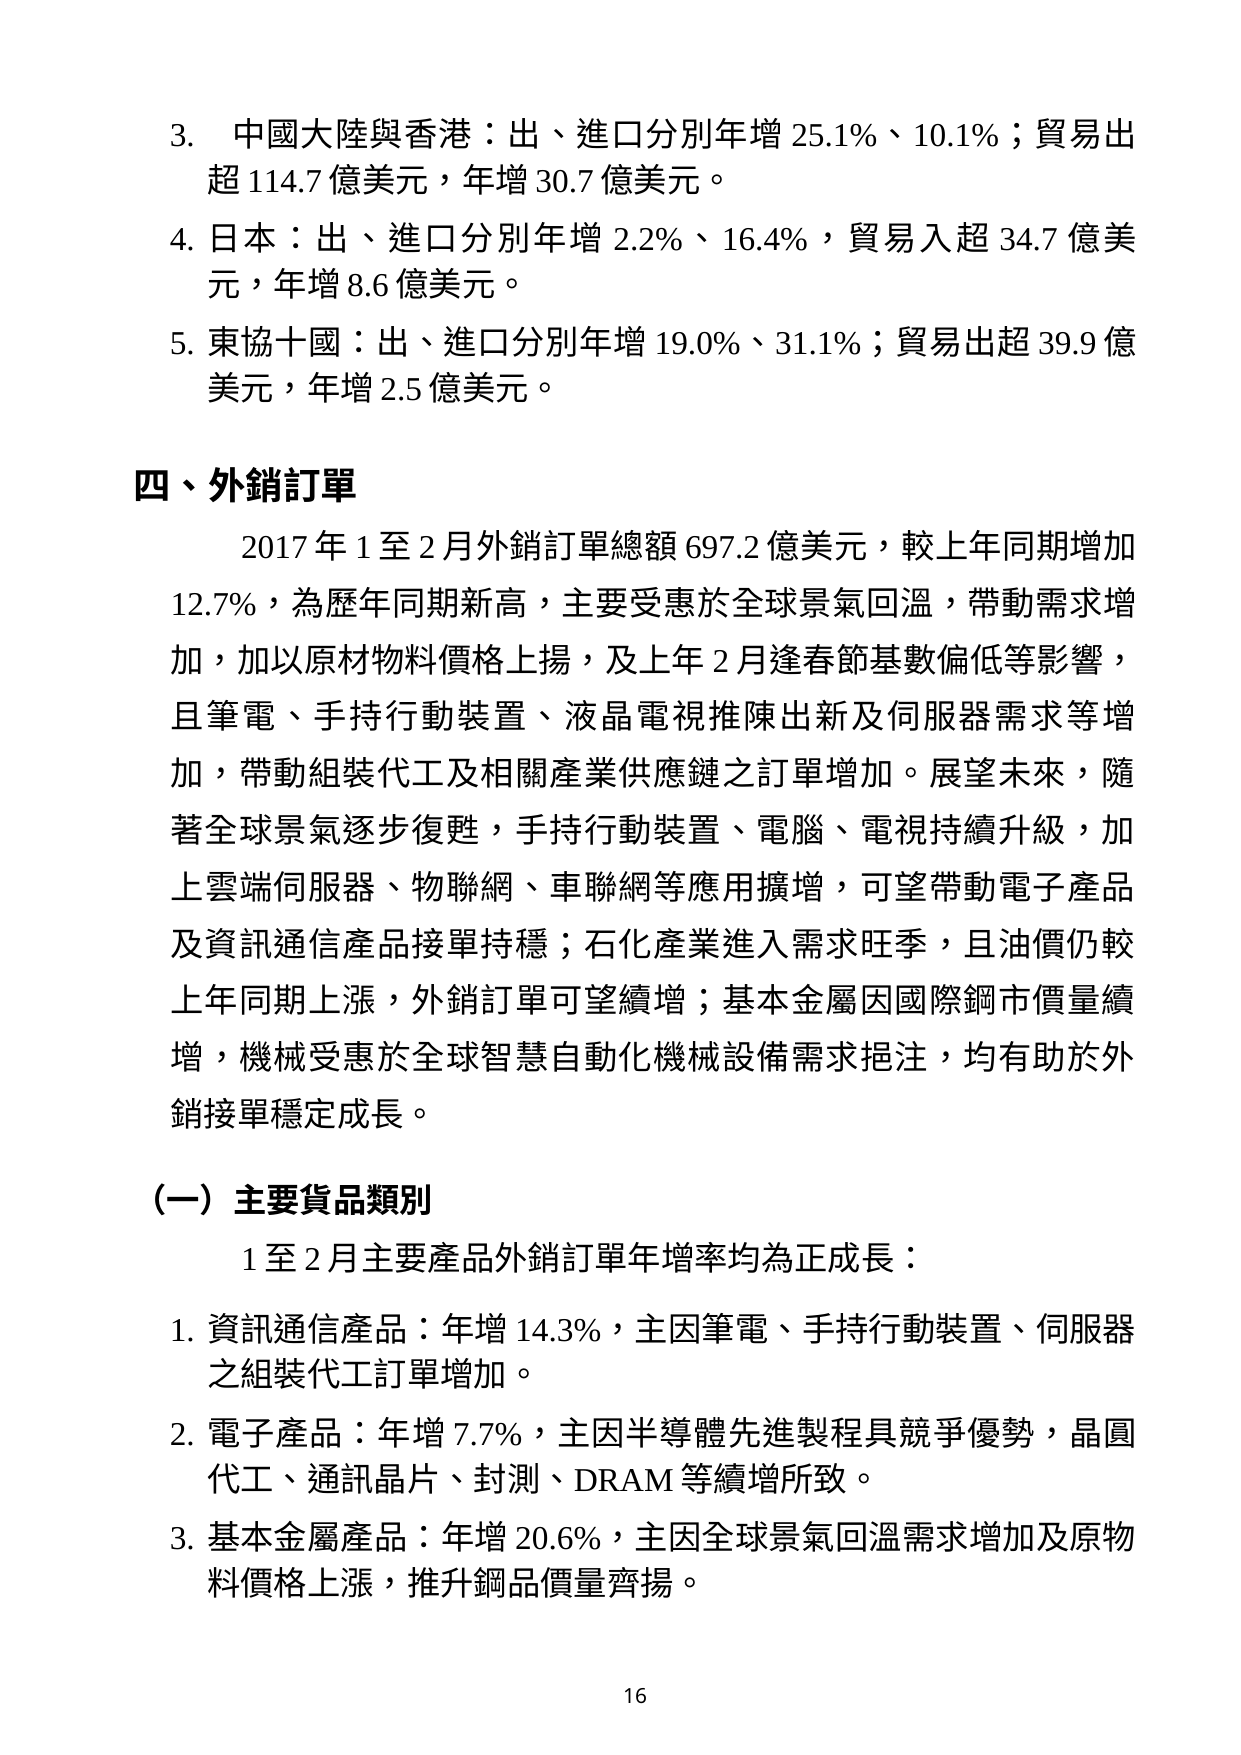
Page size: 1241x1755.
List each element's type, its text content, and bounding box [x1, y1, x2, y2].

subtitle 四、外銷訂單 [133, 459, 1137, 511]
text 2017年1至2月外銷訂單總額697.2億美元，較上年同期增加12.7%，為歷年同期新高，主要受惠於全球景氣回溫，帶動需求增加，加以原材物料價格上揚，及上年2月逢春節基數偏低等影響，且筆電、手持行動裝置、液晶電視推陳出新及伺服器需求等增加，帶動組裝代工及相關產業供應鏈之訂單增加。展望未來，隨著全球景氣逐步復甦，手持行動裝置、電腦、電視持續升級，加上雲端伺服器、物聯網、車聯網等應用擴增，可望帶動電子產品及資訊通信產品接單持穩；石化產業進入需求旺季，且油價仍較上年同期上漲，外銷訂單可望續增；基本金屬因國際鋼市價量續增，機械受惠於全球智慧自動化機械設備需求挹注，均有助於外銷接單穩定成長。 [170, 523, 1137, 1136]
list 資訊通信產品：年增14.3%，主因筆電、手持行動裝置、伺服器之組裝代工訂單增加。 [169, 1304, 1137, 1396]
list 日本：出、進口分別年增2.2%、16.4%，貿易入超34.7億美元，年增8.6億美元。 [169, 214, 1137, 305]
list 東協十國：出、進口分別年增19.0%、31.1%；貿易出超39.9億美元，年增2.5億美元。 [169, 318, 1137, 409]
list 中國大陸與香港：出、進口分別年增25.1%、10.1%；貿易出超114.7億美元，年增30.7億美元。 [169, 109, 1137, 201]
text （一）主要貨品類別 [133, 1172, 1137, 1222]
text 1至2月主要產品外銷訂單年增率均為正成長： [170, 1235, 1137, 1280]
list 電子產品：年增7.7%，主因半導體先進製程具競爭優勢，晶圓代工、通訊晶片、封測、DRAM等續增所致。 [169, 1408, 1137, 1500]
list 基本金屬產品：年增20.6%，主因全球景氣回溫需求增加及原物料價格上漲，推升鋼品價量齊揚。 [169, 1513, 1137, 1604]
